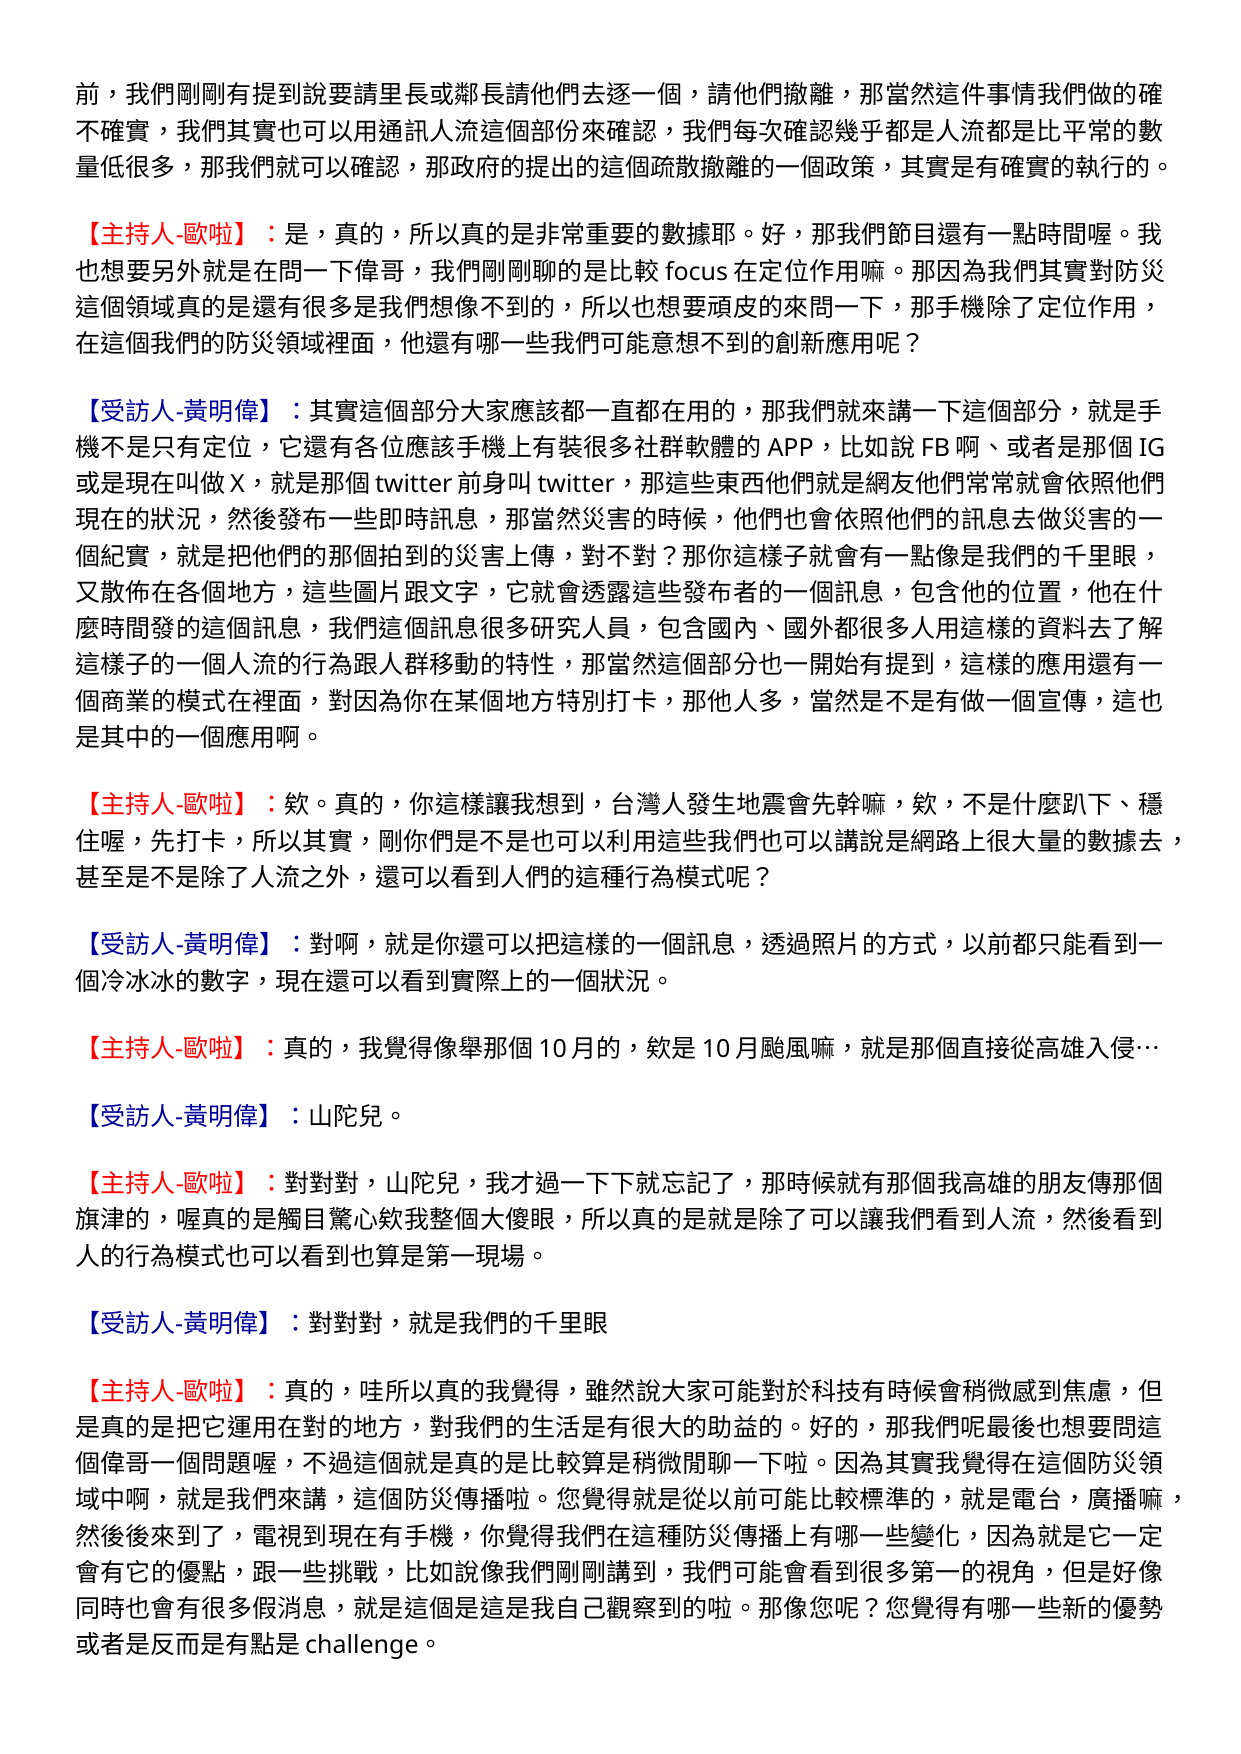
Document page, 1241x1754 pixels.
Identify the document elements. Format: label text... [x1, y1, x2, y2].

subtitle 【主持人-歐啦】：對對對，山陀兒，我才過一下下就忘記了，那時候就有那個我高雄的朋友傳那個旗津的，喔真的是觸目驚心欸我整個大傻眼，所以真的是就是除了可以讓我們看到人流，然後看到人的行為模式也可以看到也算是第一現場。 [75, 1164, 1165, 1272]
subtitle 【主持人-歐啦】：欸。真的，你這樣讓我想到，台灣人發生地震會先幹嘛，欸，不是什麼趴下、穩住喔，先打卡，所以其實，剛你們是不是也可以利用這些我們也可以講說是網路上很大量的數據去，甚至是不是除了人流之外，還可以看到人們的這種行為模式呢？ [75, 785, 1165, 894]
subtitle 【受訪人-黃明偉】：其實這個部分大家應該都一直都在用的，那我們就來講一下這個部分，就是手機不是只有定位，它還有各位應該手機上有裝很多社群軟體的APP，比如說FB啊、或者是那個IG或是現在叫做X，就是那個twitter前身叫twitter，那這些東西他們就是網友他們常常就會依照他們現在的狀況，然後發布一些即時訊息，那當然災害的時候，他們也會依照他們的訊息去做災害的一個紀實，就是把他們的那個拍到的災害上傳，對不對？那你這樣子就會有一點像是我們的千里眼，又散佈在各個地方，這些圖片跟文字，它就會透露這些發布者的一個訊息，包含他的位置，他在什麼時間發的這個訊息，我們這個訊息很多研究人員，包含國內、國外都很多人用這樣的資料去了解這樣子的一個人流的行為跟人群移動的特性，那當然這個部分也一開始有提到，這樣的應用還有一個商業的模式在裡面，對因為你在某個地方特別打卡，那他人多，當然是不是有做一個宣傳，這也是其中的一個應用啊。 [75, 391, 1165, 754]
subtitle 【受訪人-黃明偉】：對啊，就是你還可以把這樣的一個訊息，透過照片的方式，以前都只能看到一個冷冰冰的數字，現在還可以看到實際上的一個狀況。 [75, 925, 1165, 997]
subtitle 【主持人-歐啦】：真的，我覺得像舉那個10月的，欸是10月颱風嘛，就是那個直接從高雄入侵… [75, 1029, 1165, 1065]
subtitle 【受訪人-黃明偉】：山陀兒。 [75, 1096, 1165, 1132]
subtitle 【受訪人-黃明偉】：對對對，就是我們的千里眼 [75, 1304, 1165, 1340]
subtitle 【受訪人-黃明偉】：對，所以我們就會把這樣子的訊息提供給主責機關，請他們去說，這個地方現在人很多，你必須要去注意一下，看是要去做疏導，盡量不要去海邊觀浪這件事情，對你要確保自己的安全嘛。對啊，那這個部份我們就把這樣的資訊來做了一個應用這是一個。那另外，我們剛剛有提到那個山區裡面的一些聚落的問題，那聚落我們常常會遇到，就是土石流警戒會有發布，發布之後要做什麼事情，他們就是要做預先性的一個疏散撤離。因為他就是怕人困在上面，所以在那之前，我們剛剛有提到說要請里長或鄰長請他們去逐一個，請他們撤離，那當然這件事情我們做的確不確實，我們其實也可以用通訊人流這個部份來確認，我們每次確認幾乎都是人流都是比平常的數量低很多，那我們就可以確認，那政府的提出的這個疏散撤離的一個政策，其實是有確實的執行的。 [75, 75, 1165, 184]
subtitle 【主持人-歐啦】：是，真的，所以真的是非常重要的數據耶。好，那我們節目還有一點時間喔。我也想要另外就是在問一下偉哥，我們剛剛聊的是比較focus在定位作用嘛。那因為我們其實對防災這個領域真的是還有很多是我們想像不到的，所以也想要頑皮的來問一下，那手機除了定位作用，在這個我們的防災領域裡面，他還有哪一些我們可能意想不到的創新應用呢？ [75, 215, 1165, 360]
subtitle 【主持人-歐啦】：真的，哇所以真的我覺得，雖然說大家可能對於科技有時候會稍微感到焦慮，但是真的是把它運用在對的地方，對我們的生活是有很大的助益的。好的，那我們呢最後也想要問這個偉哥一個問題喔，不過這個就是真的是比較算是稍微閒聊一下啦。因為其實我覺得在這個防災領域中啊，就是我們來講，這個防災傳播啦。您覺得就是從以前可能比較標準的，就是電台，廣播嘛，然後後來到了，電視到現在有手機，你覺得我們在這種防災傳播上有哪一些變化，因為就是它一定會有它的優點，跟一些挑戰，比如說像我們剛剛講到，我們可能會看到很多第一的視角，但是好像同時也會有很多假消息，就是這個是這是我自己觀察到的啦。那像您呢？您覺得有哪一些新的優勢或者是反而是有點是challenge。 [75, 1371, 1165, 1661]
